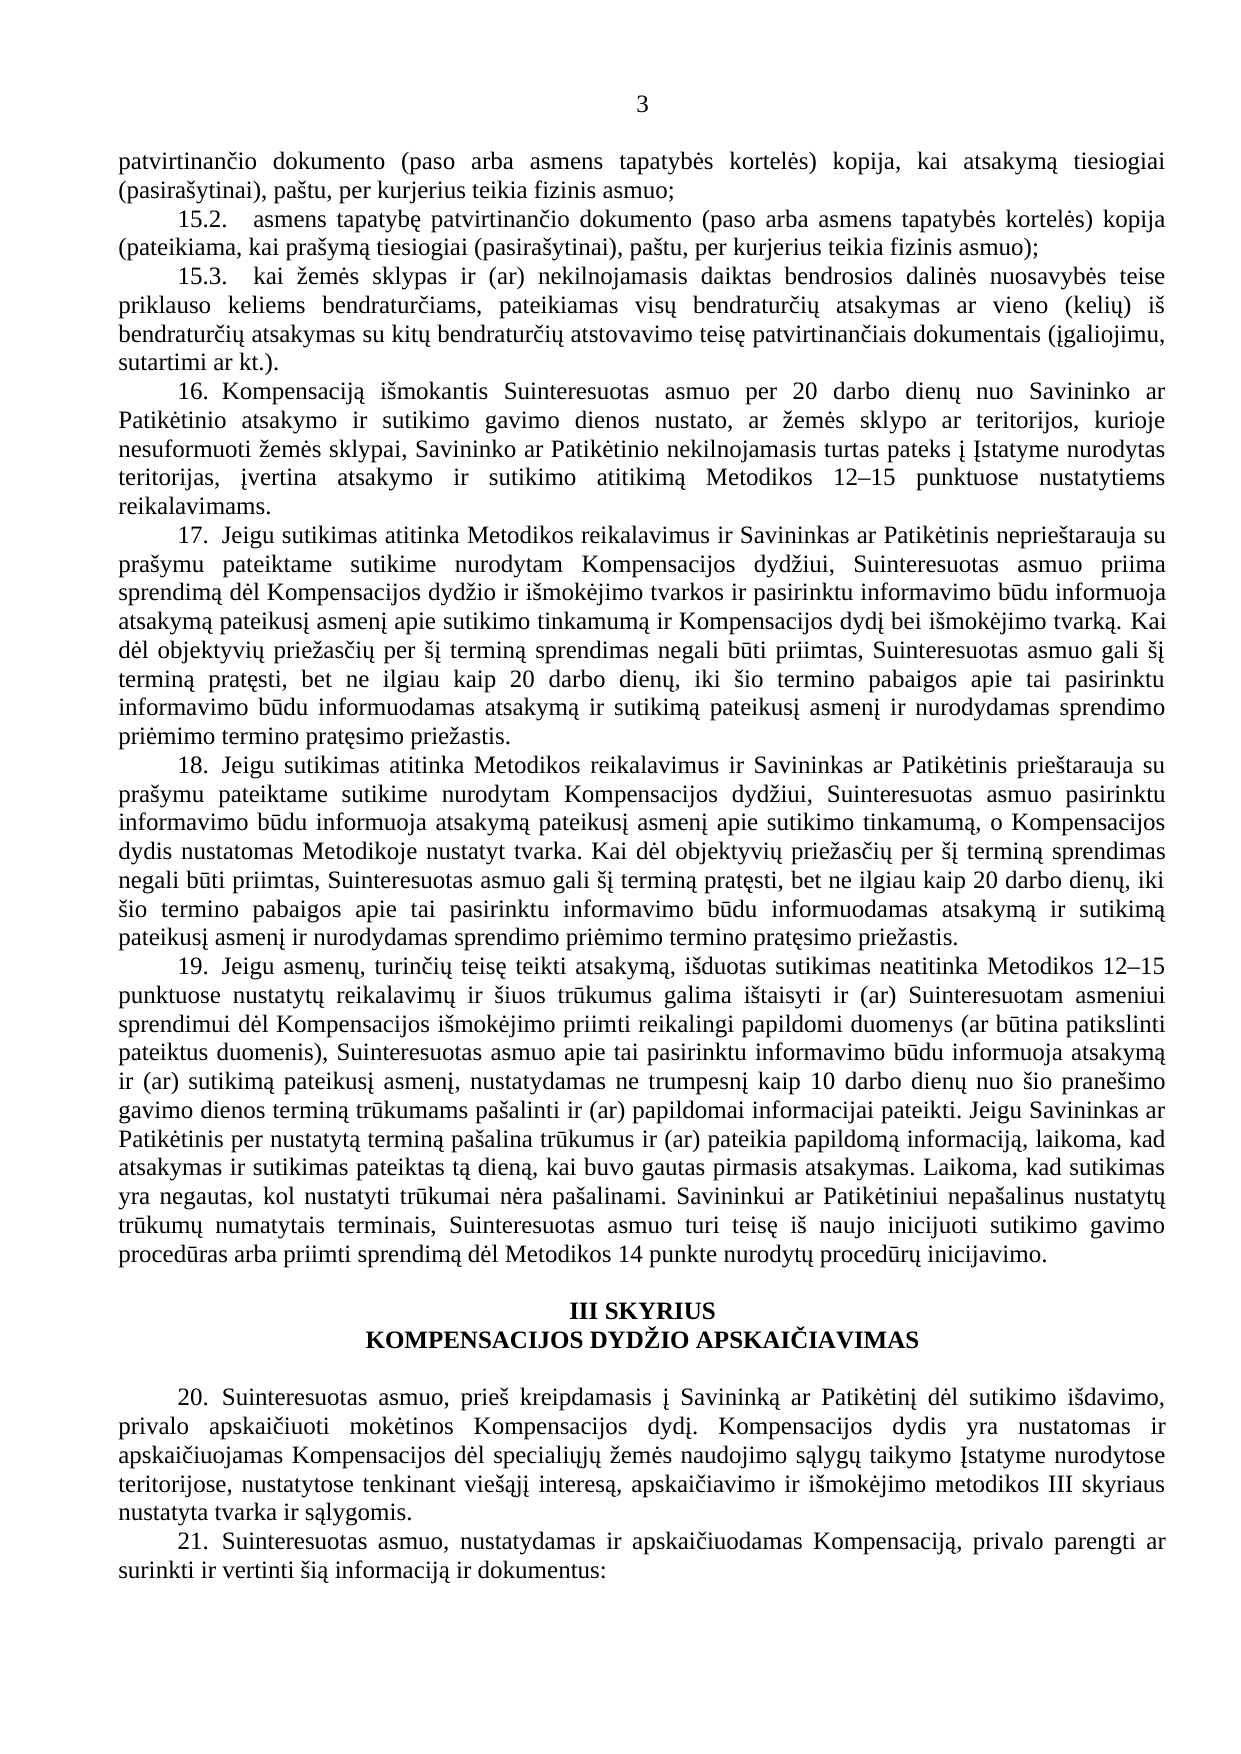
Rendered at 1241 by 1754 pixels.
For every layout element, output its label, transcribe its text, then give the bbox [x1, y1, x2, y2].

text 16. Kompensaciją išmokantis Suinteresuotas asmuo per 20 darbo dienų nuo Savininko ar Patikėtinio atsakymo ir sutikimo gavimo dienos nustato, ar žemės sklypo ar teritorijos, kurioje nesuformuoti žemės sklypai, Savininko ar Patikėtinio nekilnojamasis turtas pateks į Įstatyme nurodytas teritorijas, įvertina atsakymo ir sutikimo atitikimą Metodikos 12–15 punktuose nustatytiems reikalavimams. [118, 376, 1167, 520]
text 15.2. asmens tapatybę patvirtinančio dokumento (paso arba asmens tapatybės kortelės) kopija (pateikiama, kai prašymą tiesiogiai (pasirašytinai), paštu, per kurjerius teikia fizinis asmuo); [118, 204, 1167, 261]
text 20. Suinteresuotas asmuo, prieš kreipdamasis į Savininką ar Patikėtinį dėl sutikimo išdavimo, privalo apskaičiuoti mokėtinos Kompensacijos dydį. Kompensacijos dydis yra nustatomas ir apskaičiuojamas Kompensacijos dėl specialiųjų žemės naudojimo sąlygų taikymo Įstatyme nurodytose teritorijose, nustatytose tenkinant viešąjį interesą, apskaičiavimo ir išmokėjimo metodikos III skyriaus nustatyta tvarka ir sąlygomis. [118, 1382, 1167, 1526]
text 17. Jeigu sutikimas atitinka Metodikos reikalavimus ir Savininkas ar Patikėtinis neprieštarauja su prašymu pateiktame sutikime nurodytam Kompensacijos dydžiui, Suinteresuotas asmuo priima sprendimą dėl Kompensacijos dydžio ir išmokėjimo tvarkos ir pasirinktu informavimo būdu informuoja atsakymą pateikusį asmenį apie sutikimo tinkamumą ir Kompensacijos dydį bei išmokėjimo tvarką. Kai dėl objektyvių priežasčių per šį terminą sprendimas negali būti priimtas, Suinteresuotas asmuo gali šį terminą pratęsti, bet ne ilgiau kaip 20 darbo dienų, iki šio termino pabaigos apie tai pasirinktu informavimo būdu informuodamas atsakymą ir sutikimą pateikusį asmenį ir nurodydamas sprendimo priėmimo termino pratęsimo priežastis. [118, 520, 1167, 750]
text III SKYRIUS [118, 1296, 1167, 1325]
text 15.3. kai žemės sklypas ir (ar) nekilnojamasis daiktas bendrosios dalinės nuosavybės teise priklauso keliems bendraturčiams, pateikiamas visų bendraturčių atsakymas ar vieno (kelių) iš bendraturčių atsakymas su kitų bendraturčių atstovavimo teisę patvirtinančiais dokumentais (įgaliojimu, sutartimi ar kt.). [118, 261, 1167, 376]
text KOMPENSACIJOS DYDŽIO APSKAIČIAVIMAS [118, 1325, 1167, 1354]
text 21. Suinteresuotas asmuo, nustatydamas ir apskaičiuodamas Kompensaciją, privalo parengti ar surinkti ir vertinti šią informaciją ir dokumentus: [118, 1526, 1167, 1584]
text patvirtinančio dokumento (paso arba asmens tapatybės kortelės) kopija, kai atsakymą tiesiogiai (pasirašytinai), paštu, per kurjerius teikia fizinis asmuo; [118, 146, 1167, 204]
text 19. Jeigu asmenų, turinčių teisę teikti atsakymą, išduotas sutikimas neatitinka Metodikos 12–15 punktuose nustatytų reikalavimų ir šiuos trūkumus galima ištaisyti ir (ar) Suinteresuotam asmeniui sprendimui dėl Kompensacijos išmokėjimo priimti reikalingi papildomi duomenys (ar būtina patikslinti pateiktus duomenis), Suinteresuotas asmuo apie tai pasirinktu informavimo būdu informuoja atsakymą ir (ar) sutikimą pateikusį asmenį, nustatydamas ne trumpesnį kaip 10 darbo dienų nuo šio pranešimo gavimo dienos terminą trūkumams pašalinti ir (ar) papildomai informacijai pateikti. Jeigu Savininkas ar Patikėtinis per nustatytą terminą pašalina trūkumus ir (ar) pateikia papildomą informaciją, laikoma, kad atsakymas ir sutikimas pateiktas tą dieną, kai buvo gautas pirmasis atsakymas. Laikoma, kad sutikimas yra negautas, kol nustatyti trūkumai nėra pašalinami. Savininkui ar Patikėtiniui nepašalinus nustatytų trūkumų numatytais terminais, Suinteresuotas asmuo turi teisę iš naujo inicijuoti sutikimo gavimo procedūras arba priimti sprendimą dėl Metodikos 14 punkte nurodytų procedūrų inicijavimo. [118, 951, 1167, 1267]
text 18. Jeigu sutikimas atitinka Metodikos reikalavimus ir Savininkas ar Patikėtinis prieštarauja su prašymu pateiktame sutikime nurodytam Kompensacijos dydžiui, Suinteresuotas asmuo pasirinktu informavimo būdu informuoja atsakymą pateikusį asmenį apie sutikimo tinkamumą, o Kompensacijos dydis nustatomas Metodikoje nustatyt tvarka. Kai dėl objektyvių priežasčių per šį terminą sprendimas negali būti priimtas, Suinteresuotas asmuo gali šį terminą pratęsti, bet ne ilgiau kaip 20 darbo dienų, iki šio termino pabaigos apie tai pasirinktu informavimo būdu informuodamas atsakymą ir sutikimą pateikusį asmenį ir nurodydamas sprendimo priėmimo termino pratęsimo priežastis. [118, 750, 1167, 951]
